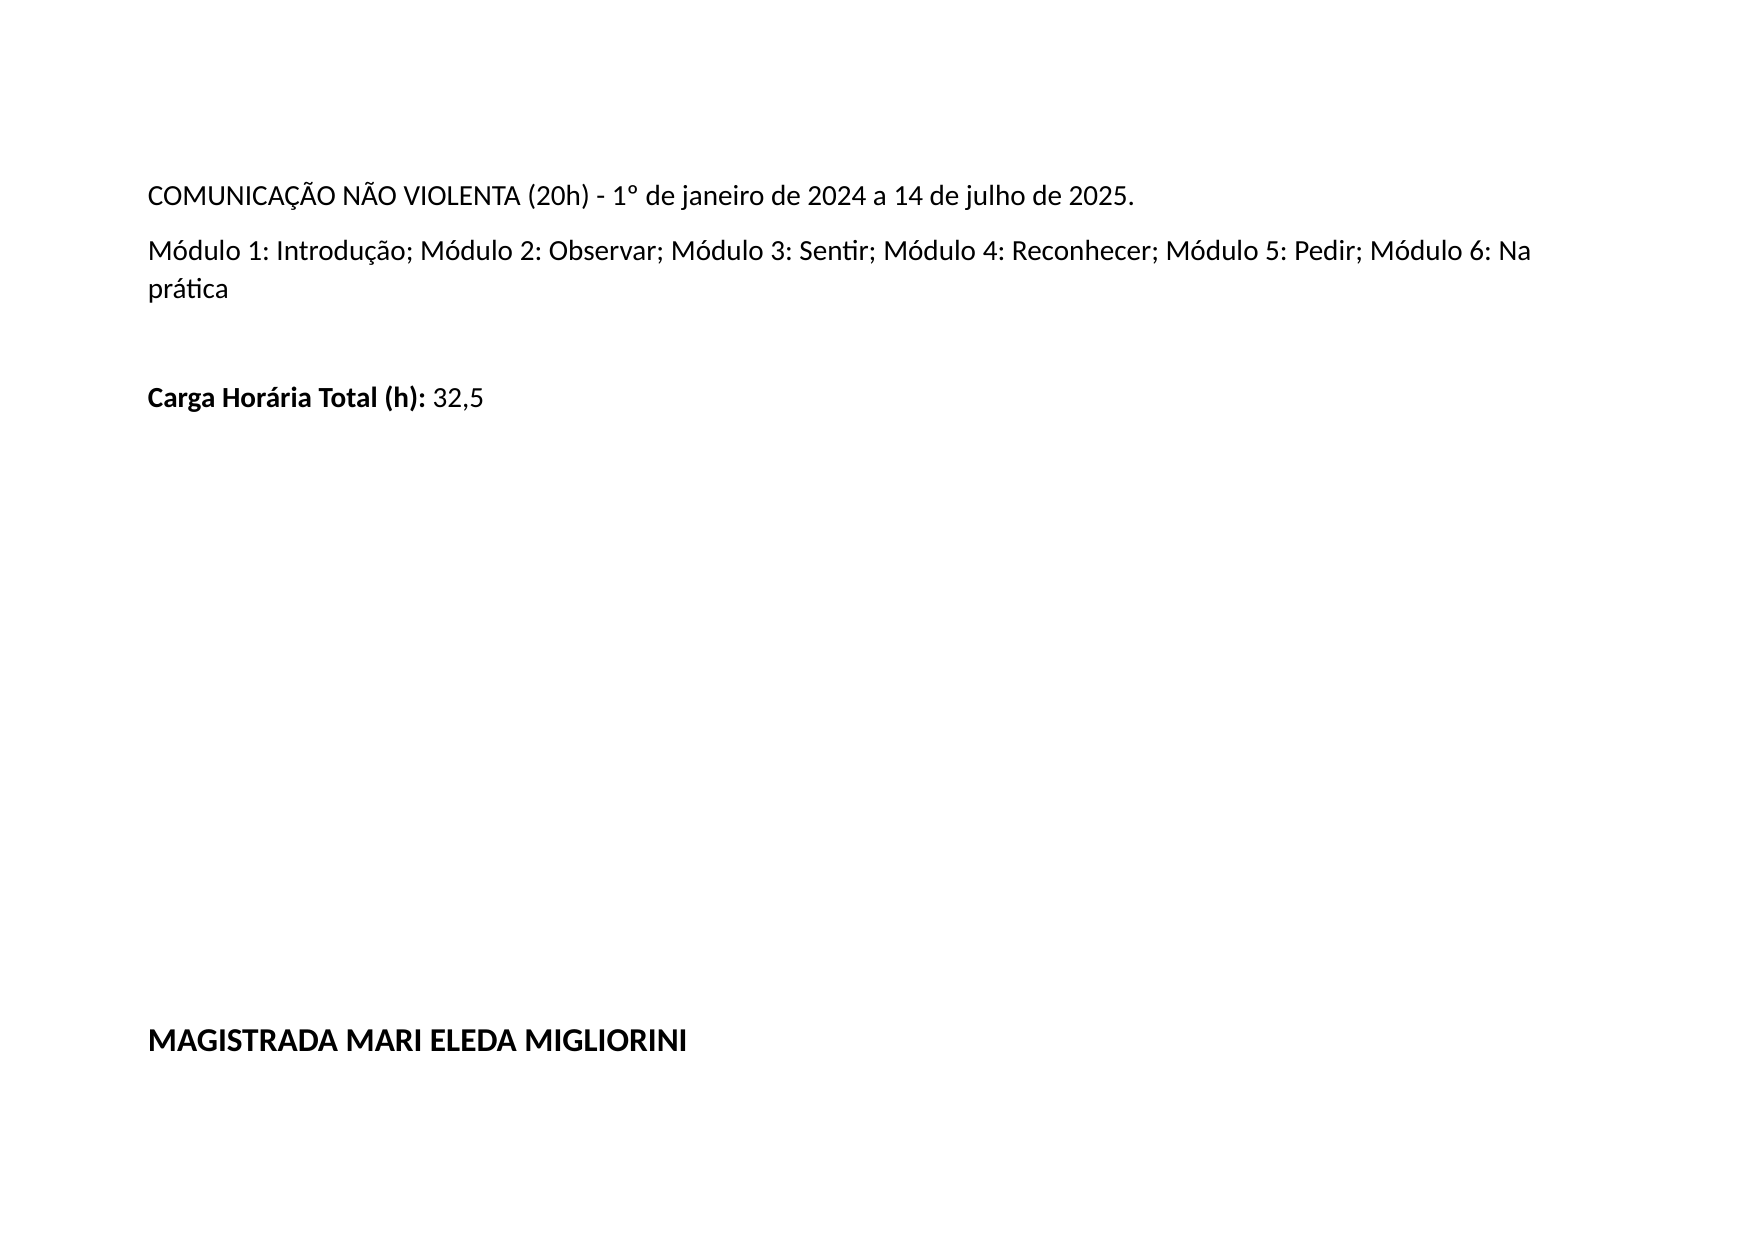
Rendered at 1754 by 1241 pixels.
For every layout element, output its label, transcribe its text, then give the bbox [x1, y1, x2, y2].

text MAGISTRADA MARI ELEDA MIGLIORINI [148, 1019, 1606, 1060]
text COMUNICAÇÃO NÃO VIOLENTA (20h) - 1º de janeiro de 2024 a 14 de julho de 2025. [148, 177, 1606, 213]
text Módulo 1: Introdução; Módulo 2: Observar; Módulo 3: Sentir; Módulo 4: Reconhecer; Módulo 5: Pedir; Módulo 6: Na prática [148, 232, 1606, 306]
text Carga Horária Total (h): 32,5 [148, 379, 1606, 415]
